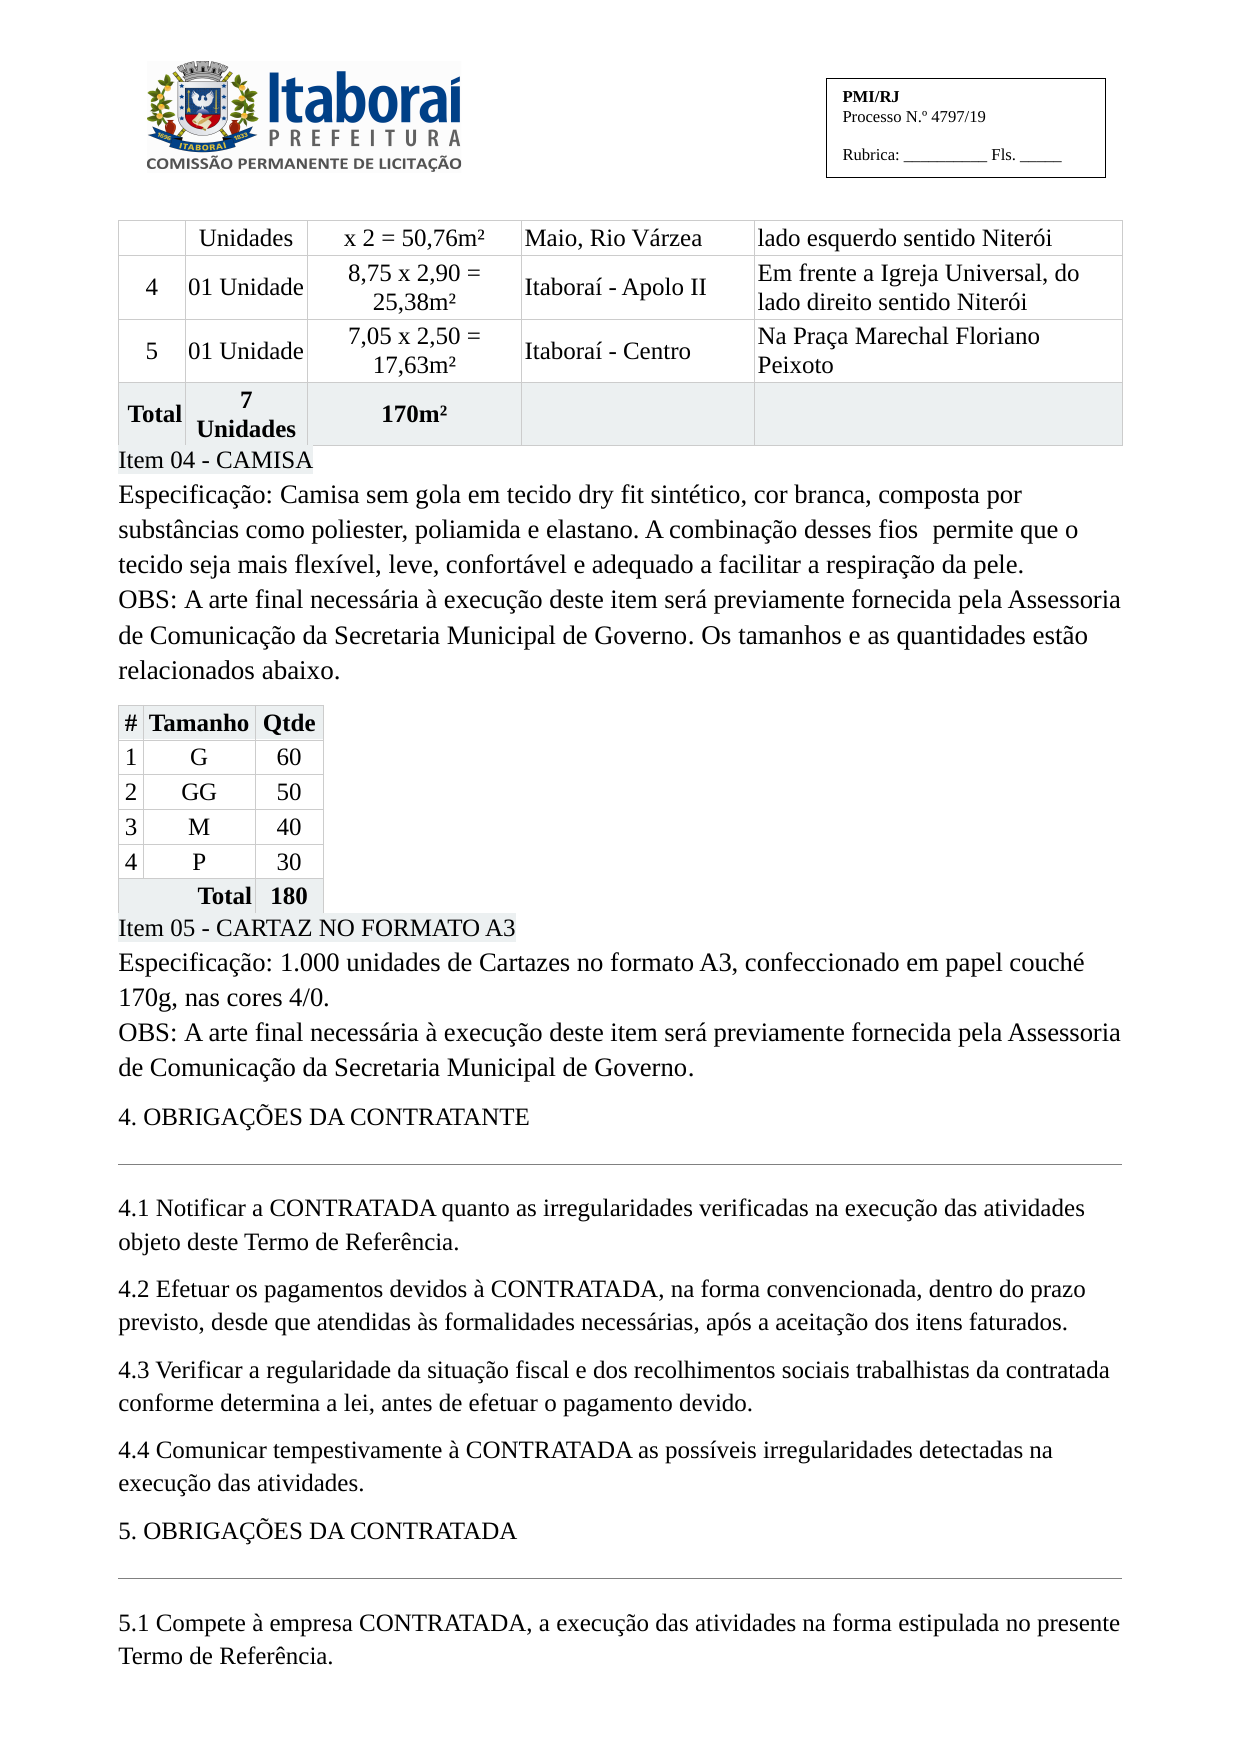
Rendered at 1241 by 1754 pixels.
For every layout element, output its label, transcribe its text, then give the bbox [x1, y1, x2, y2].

table_cell 4 [119, 845, 143, 878]
table_cell 40 [256, 810, 323, 843]
picture [147, 61, 462, 173]
table_cell G [144, 741, 255, 774]
text 4.4 Comunicar tempestivamente à CONTRATADA as possíveis irregularidades detectadas na execução das atividades. [118, 1435, 1122, 1497]
table_cell 5 [119, 320, 185, 382]
text Item 04 - CAMISA Especificação: Camisa sem gola em tecido dry fit sintético, cor branca, composta por substâncias como poliester, poliamida e elastano. A combinação desses fios permite que o tecido seja mais flexível, leve, confortável e adequado a facilitar a respiração da pele. OBS: A arte final necessária à execução deste item será previamente fornecida pela Assessoria de Comunicação da Secretaria Municipal de Governo. Os tamanhos e as quantidades estão relacionados abaixo. [118, 446, 1122, 686]
table_cell 7 Unidades [186, 383, 307, 445]
table_cell 60 [256, 741, 323, 774]
table_cell 4 [119, 256, 185, 318]
table_cell 30 [256, 845, 323, 878]
text Item 05 - CARTAZ NO FORMATO A3 Especificação: 1.000 unidades de Cartazes no formato A3, confeccionado em papel couché 170g, nas cores 4/0. OBS: A arte final necessária à execução deste item será previamente fornecida pela Assessoria de Comunicação da Secretaria Municipal de Governo. [118, 913, 1122, 1082]
table_header # [119, 706, 143, 739]
table_cell 3 [119, 810, 143, 843]
table_cell Total [119, 383, 185, 445]
table_cell Itaboraí - Centro [522, 320, 754, 382]
table_cell [119, 221, 185, 255]
table_cell Total [119, 879, 255, 913]
table_cell Maio, Rio Várzea [522, 221, 754, 255]
table_cell x 2 = 50,76m² [308, 221, 521, 255]
table_cell 180 [256, 879, 323, 913]
table_cell 01 Unidade [186, 256, 307, 318]
table_cell Em frente a Igreja Universal, do lado direito sentido Niterói [755, 256, 1122, 318]
table_cell 7,05 x 2,50 = 17,63m² [308, 320, 521, 382]
table_cell 50 [256, 775, 323, 809]
text 5.1 Compete à empresa CONTRATADA, a execução das atividades na forma estipulada no presente Termo de Referência. [118, 1608, 1122, 1670]
table_cell P [144, 845, 255, 878]
text 4.2 Efetuar os pagamentos devidos à CONTRATADA, na forma convencionada, dentro do prazo previsto, desde que atendidas às formalidades necessárias, após a aceitação dos itens faturados. [118, 1274, 1122, 1336]
text 5. OBRIGAÇÕES DA CONTRATADA [118, 1516, 1122, 1545]
table_cell Itaboraí - Apolo II [522, 256, 754, 318]
table_cell Unidades [186, 221, 307, 255]
text 4.1 Notificar a CONTRATADA quanto as irregularidades verificadas na execução das atividades objeto deste Termo de Referência. [118, 1193, 1122, 1255]
text 4. OBRIGAÇÕES DA CONTRATANTE [118, 1102, 1122, 1130]
table_cell GG [144, 775, 255, 809]
table_cell [522, 383, 754, 445]
table_cell [755, 383, 1122, 445]
table_cell 170m² [308, 383, 521, 445]
table_header Qtde [256, 706, 323, 739]
table_cell Na Praça Marechal Floriano Peixoto [755, 320, 1122, 382]
table_cell 8,75 x 2,90 = 25,38m² [308, 256, 521, 318]
table_cell 1 [119, 741, 143, 774]
table_cell 01 Unidade [186, 320, 307, 382]
text 4.3 Verificar a regularidade da situação fiscal e dos recolhimentos sociais trabalhistas da contratada conforme determina a lei, antes de efetuar o pagamento devido. [118, 1355, 1122, 1417]
table_cell 2 [119, 775, 143, 809]
table_cell lado esquerdo sentido Niterói [755, 221, 1122, 255]
table_cell M [144, 810, 255, 843]
table_header Tamanho [144, 706, 255, 739]
